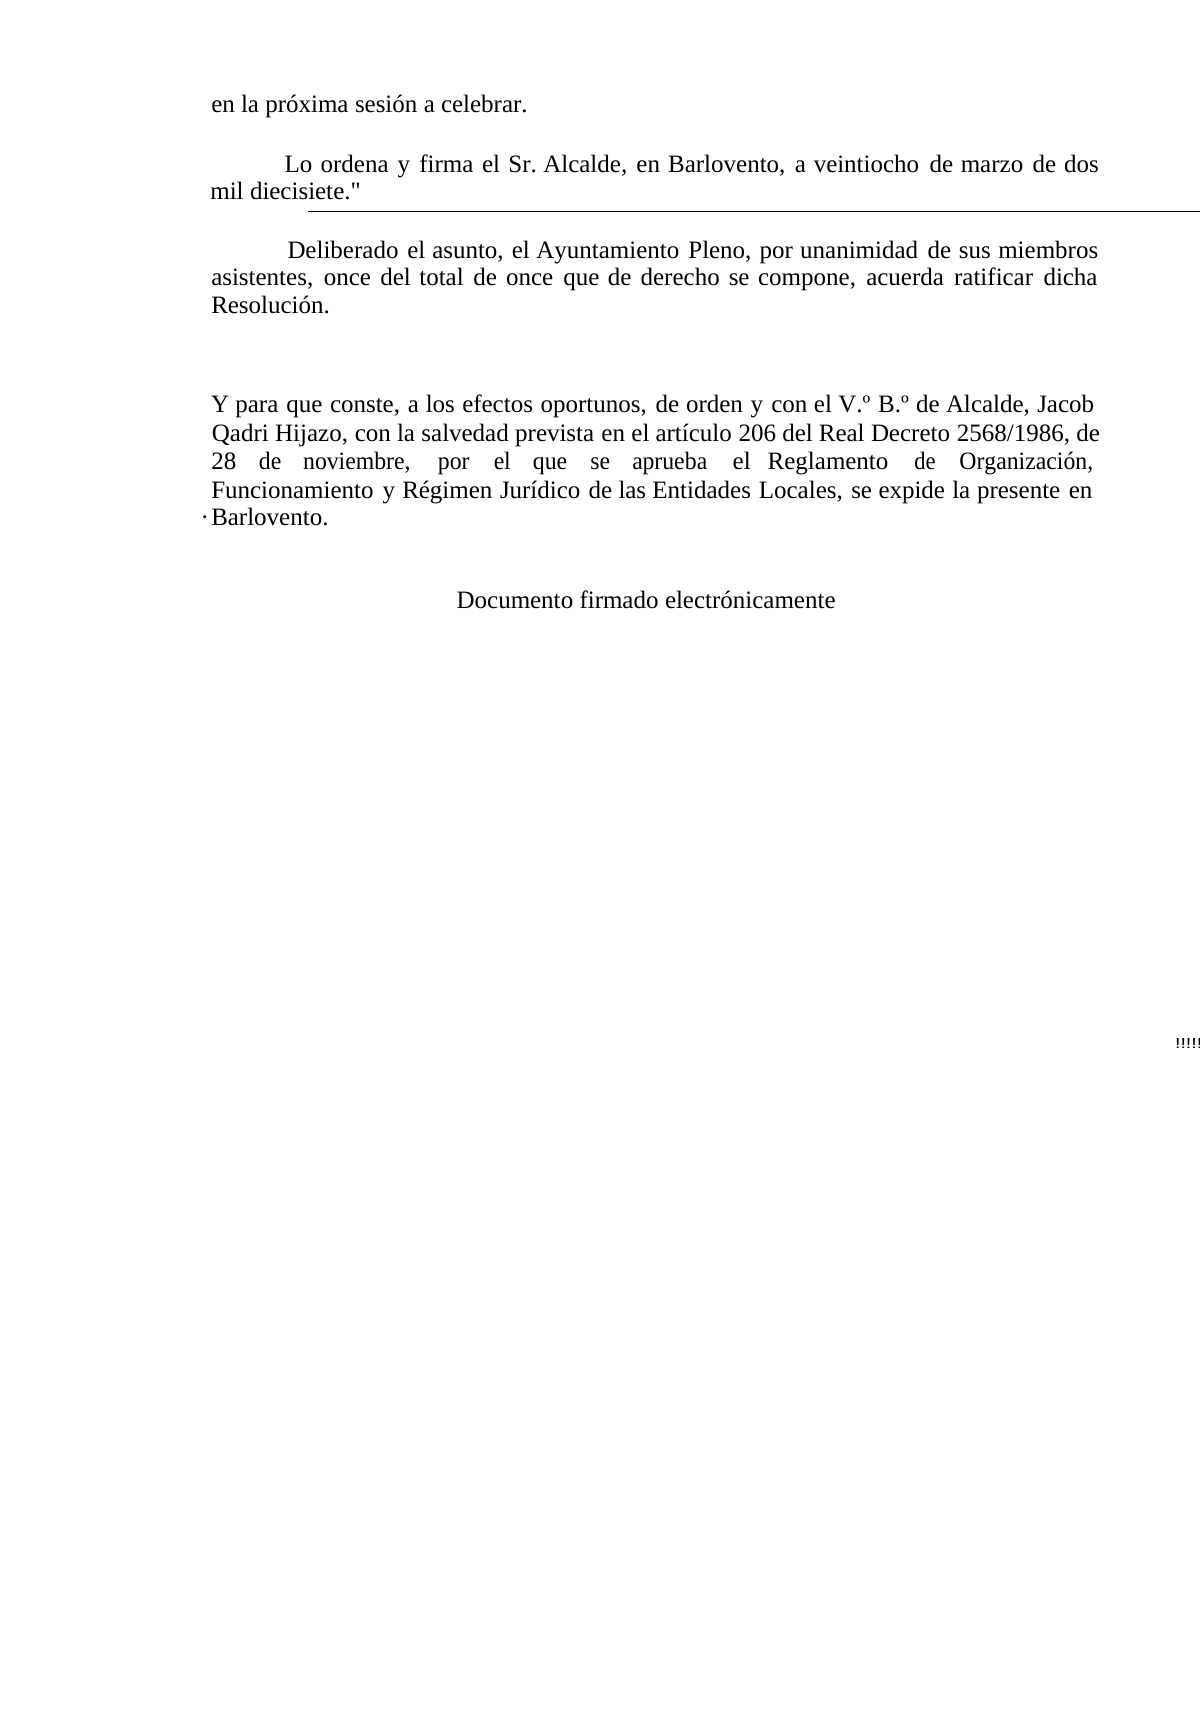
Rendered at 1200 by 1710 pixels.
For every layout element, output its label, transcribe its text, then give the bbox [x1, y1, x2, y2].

text Documento firmado electrónicamente [162, 585, 1129, 614]
text Lo ordena y firma el Sr. Alcalde, en Barlovento, a veintiocho de marzo de dos mil diecisiete." [210, 150, 1099, 205]
text 28 de noviembre, por el que se aprueba el Reglamento de Organización, Funcionamiento y Régimen Jurídico de las Entidades Locales, se expide la presente en [211, 447, 1100, 504]
subtitle en la próxima sesión a celebrar. [289, 89, 1200, 118]
text !!!!! [162, 1036, 1200, 1052]
list Barlovento. [200, 504, 1200, 531]
text Deliberado el asunto, el Ayuntamiento Pleno, por unanimidad de sus miembros asistentes, once del total de once que de derecho se compone, acuerda ratificar dicha Resolución. [211, 236, 1098, 319]
text Y para que conste, a los efectos oportunos, de orden y con el V.º B.º de Alcalde, Jacob Qadri Hijazo, con la salvedad prevista en el artículo 206 del Real Decreto 2568/1986, de [211, 390, 1100, 447]
